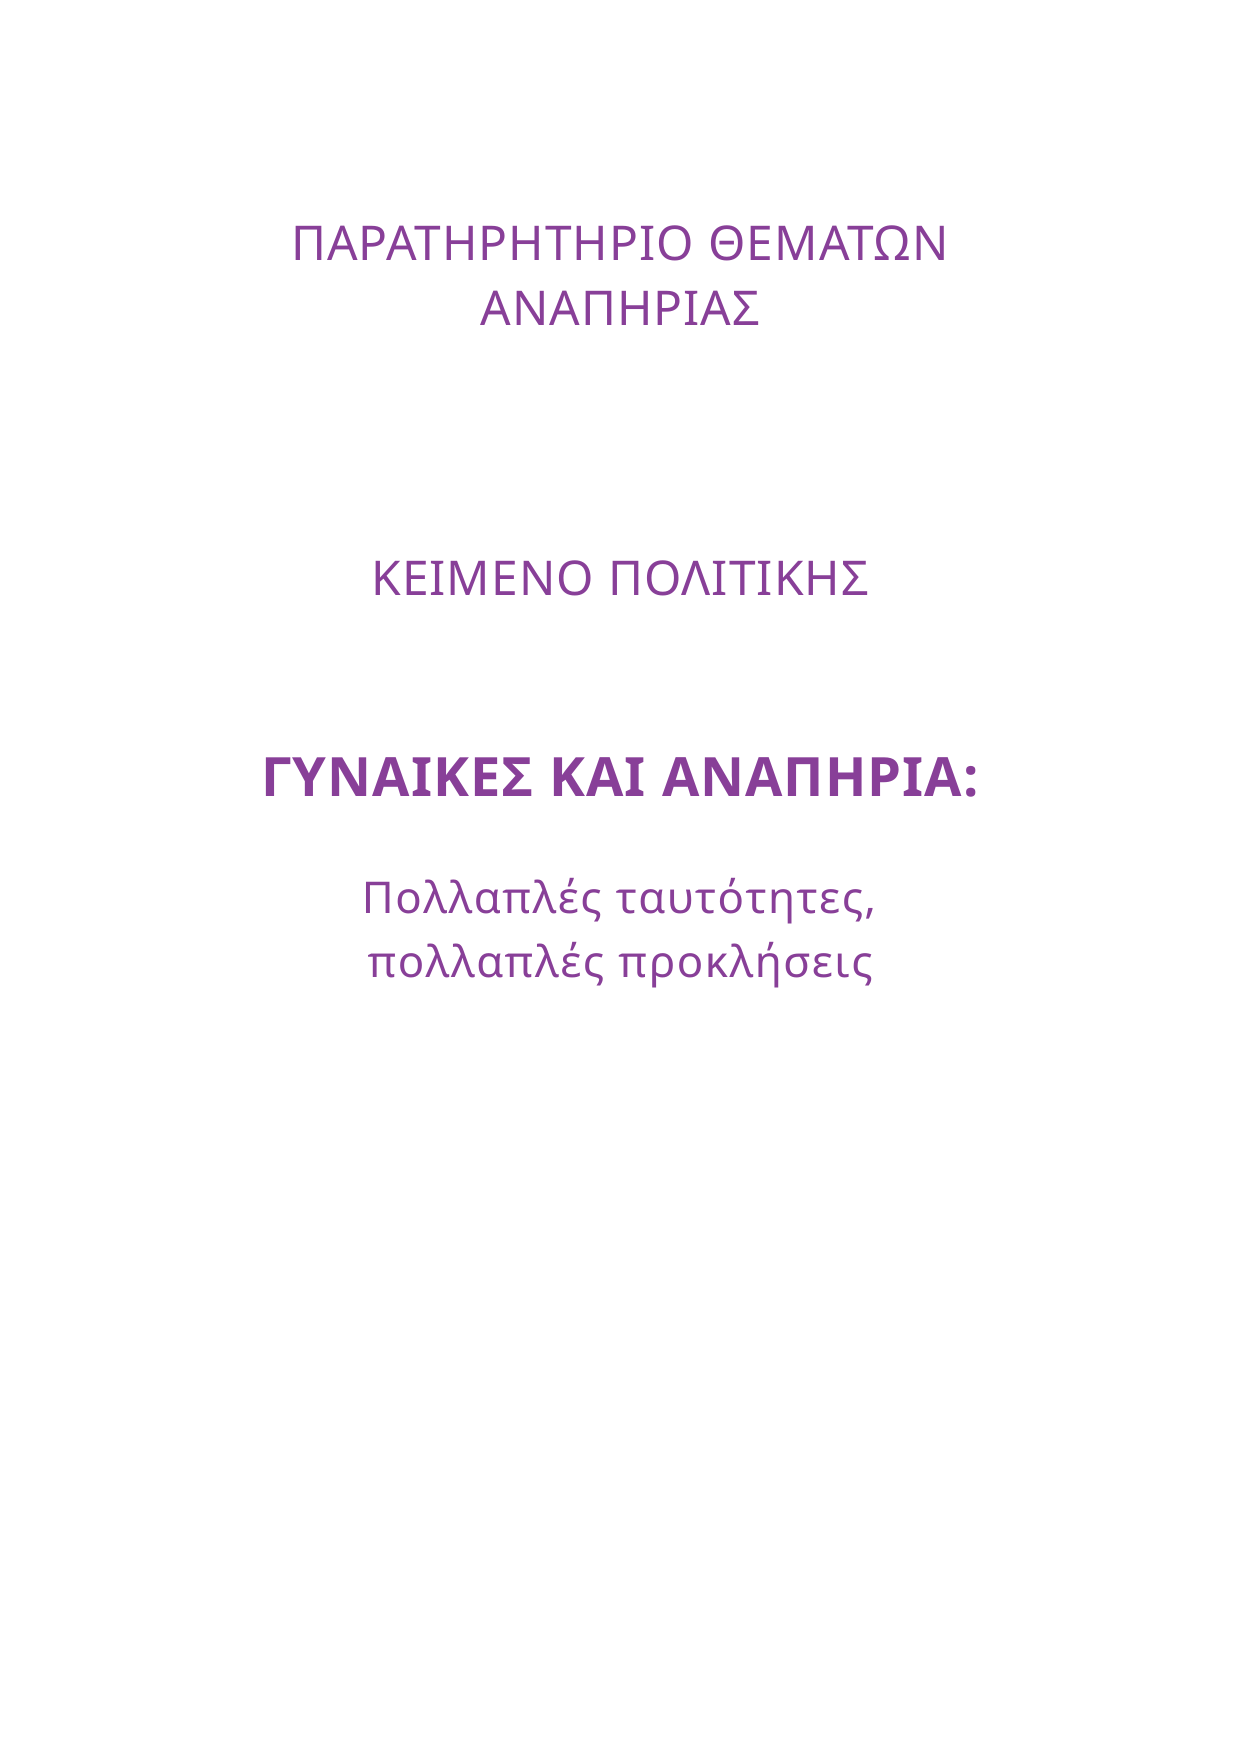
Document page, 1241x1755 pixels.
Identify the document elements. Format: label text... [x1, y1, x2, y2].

text ΓΥΝΑΙΚΕΣ ΚΑΙ ΑΝΑΠΗΡΙΑ: [150, 738, 1090, 812]
text ΚΕΙΜΕΝΟ ΠΟΛΙΤΙΚΗΣ [150, 544, 1090, 609]
text ΠΑΡΑΤΗΡΗΤΗΡΙΟ ΘΕΜΑΤΩΝ ΑΝΑΠΗΡΙΑΣ [150, 209, 1090, 340]
text Πολλαπλές ταυτότητες, πολλαπλές προκλήσεις [150, 866, 1090, 990]
